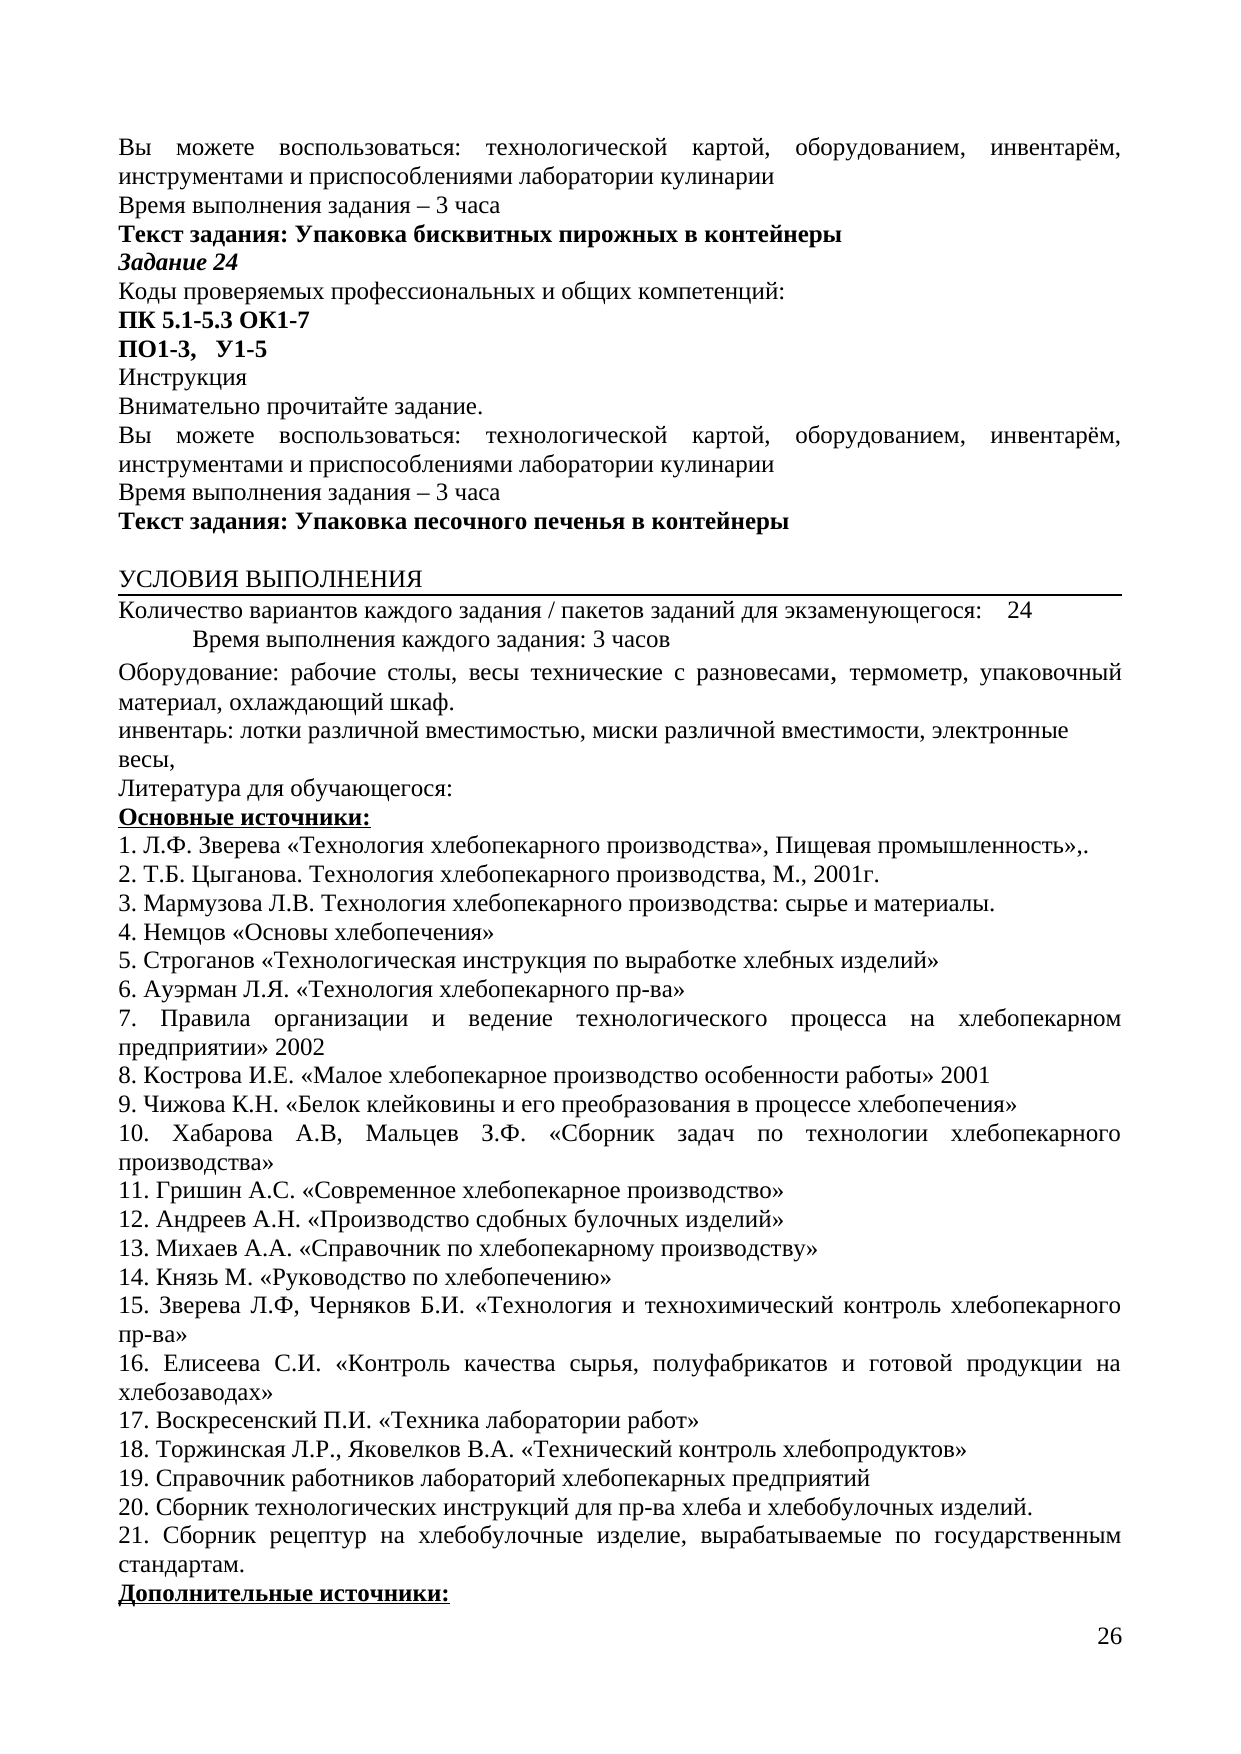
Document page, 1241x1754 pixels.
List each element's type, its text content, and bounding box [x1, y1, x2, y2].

text инвентарь: лотки различной вместимостью, миски различной вместимости, электронные весы, [118, 715, 1122, 773]
text 18. Торжинская Л.Р., Яковелков В.А. «Технический контроль хлебопродуктов» [118, 1434, 1122, 1463]
text УСЛОВИЯ ВЫПОЛНЕНИЯ [118, 564, 1122, 594]
text 13. Михаев А.А. «Справочник по хлебопекарному производству» [118, 1233, 1122, 1262]
text Время выполнения каждого задания: 3 часов [118, 624, 1122, 653]
text 21. Сборник рецептур на хлебобулочные изделие, вырабатываемые по государственным стандартам. [118, 1520, 1122, 1578]
text 12. Андреев А.Н. «Производство сдобных булочных изделий» [118, 1204, 1122, 1233]
text 2. Т.Б. Цыганова. Технология хлебопекарного производства, М., 2001г. [118, 859, 1122, 888]
text Время выполнения задания – 3 часа [118, 477, 1122, 506]
text 7. Правила организации и ведение технологического процесса на хлебопекарном предприятии» 2002 [118, 1003, 1122, 1060]
text 8. Кострова И.Е. «Малое хлебопекарное производство особенности работы» 2001 [118, 1060, 1122, 1089]
text 20. Сборник технологических инструкций для пр-ва хлеба и хлебобулочных изделий. [118, 1492, 1122, 1520]
text Время выполнения задания – 3 часа [118, 190, 1122, 219]
text Текст задания: Упаковка песочного печенья в контейнеры [118, 506, 1122, 535]
text 1. Л.Ф. Зверева «Технология хлебопекарного производства», Пищевая промышленность»,. [118, 830, 1122, 859]
text Литература для обучающегося: [118, 773, 1122, 802]
text Коды проверяемых профессиональных и общих компетенций: [118, 276, 1122, 305]
text 17. Воскресенский П.И. «Техника лаборатории работ» [118, 1405, 1122, 1434]
text 3. Мармузова Л.В. Технология хлебопекарного производства: сырье и материалы. [118, 888, 1122, 917]
text Вы можете воспользоваться: технологической картой, оборудованием, инвентарём, инструментами и приспособлениями лаборатории кулинарии [118, 132, 1122, 190]
text 4. Немцов «Основы хлебопечения» [118, 917, 1122, 945]
text Дополнительные источники: [118, 1578, 1122, 1607]
text Текст задания: Упаковка бисквитных пирожных в контейнеры [118, 219, 1122, 247]
text 10. Хабарова А.В, Мальцев З.Ф. «Сборник задач по технологии хлебопекарного производства» [118, 1118, 1122, 1175]
text Основные источники: [118, 802, 1122, 830]
text 6. Ауэрман Л.Я. «Технология хлебопекарного пр-ва» [118, 974, 1122, 1003]
text 5. Строганов «Технологическая инструкция по выработке хлебных изделий» [118, 945, 1122, 974]
text 19. Справочник работников лабораторий хлебопекарных предприятий [118, 1463, 1122, 1492]
text 14. Князь М. «Руководство по хлебопечению» [118, 1262, 1122, 1290]
text ПК 5.1-5.3 ОК1-7 [118, 305, 1122, 334]
text Задание 24 [118, 247, 1122, 276]
text Вы можете воспользоваться: технологической картой, оборудованием, инвентарём, инструментами и приспособлениями лаборатории кулинарии [118, 420, 1122, 477]
text Инструкция [118, 362, 1122, 391]
text 9. Чижова К.Н. «Белок клейковины и его преобразования в процессе хлебопечения» [118, 1089, 1122, 1118]
text ПО1-3, У1-5 [118, 334, 1122, 362]
text Внимательно прочитайте задание. [118, 391, 1122, 420]
text Количество вариантов каждого задания / пакетов заданий для экзаменующегося: 24 [118, 596, 1122, 624]
text 16. Елисеева С.И. «Контроль качества сырья, полуфабрикатов и готовой продукции на хлебозаводах» [118, 1348, 1122, 1405]
text 11. Гришин А.С. «Современное хлебопекарное производство» [118, 1175, 1122, 1204]
text 15. Зверева Л.Ф, Черняков Б.И. «Технология и технохимический контроль хлебопекарного пр-ва» [118, 1290, 1122, 1348]
text Оборудование: рабочие столы, весы технические с разновесами, термометр, упаковочный материал, охлаждающий шкаф. [118, 653, 1122, 715]
